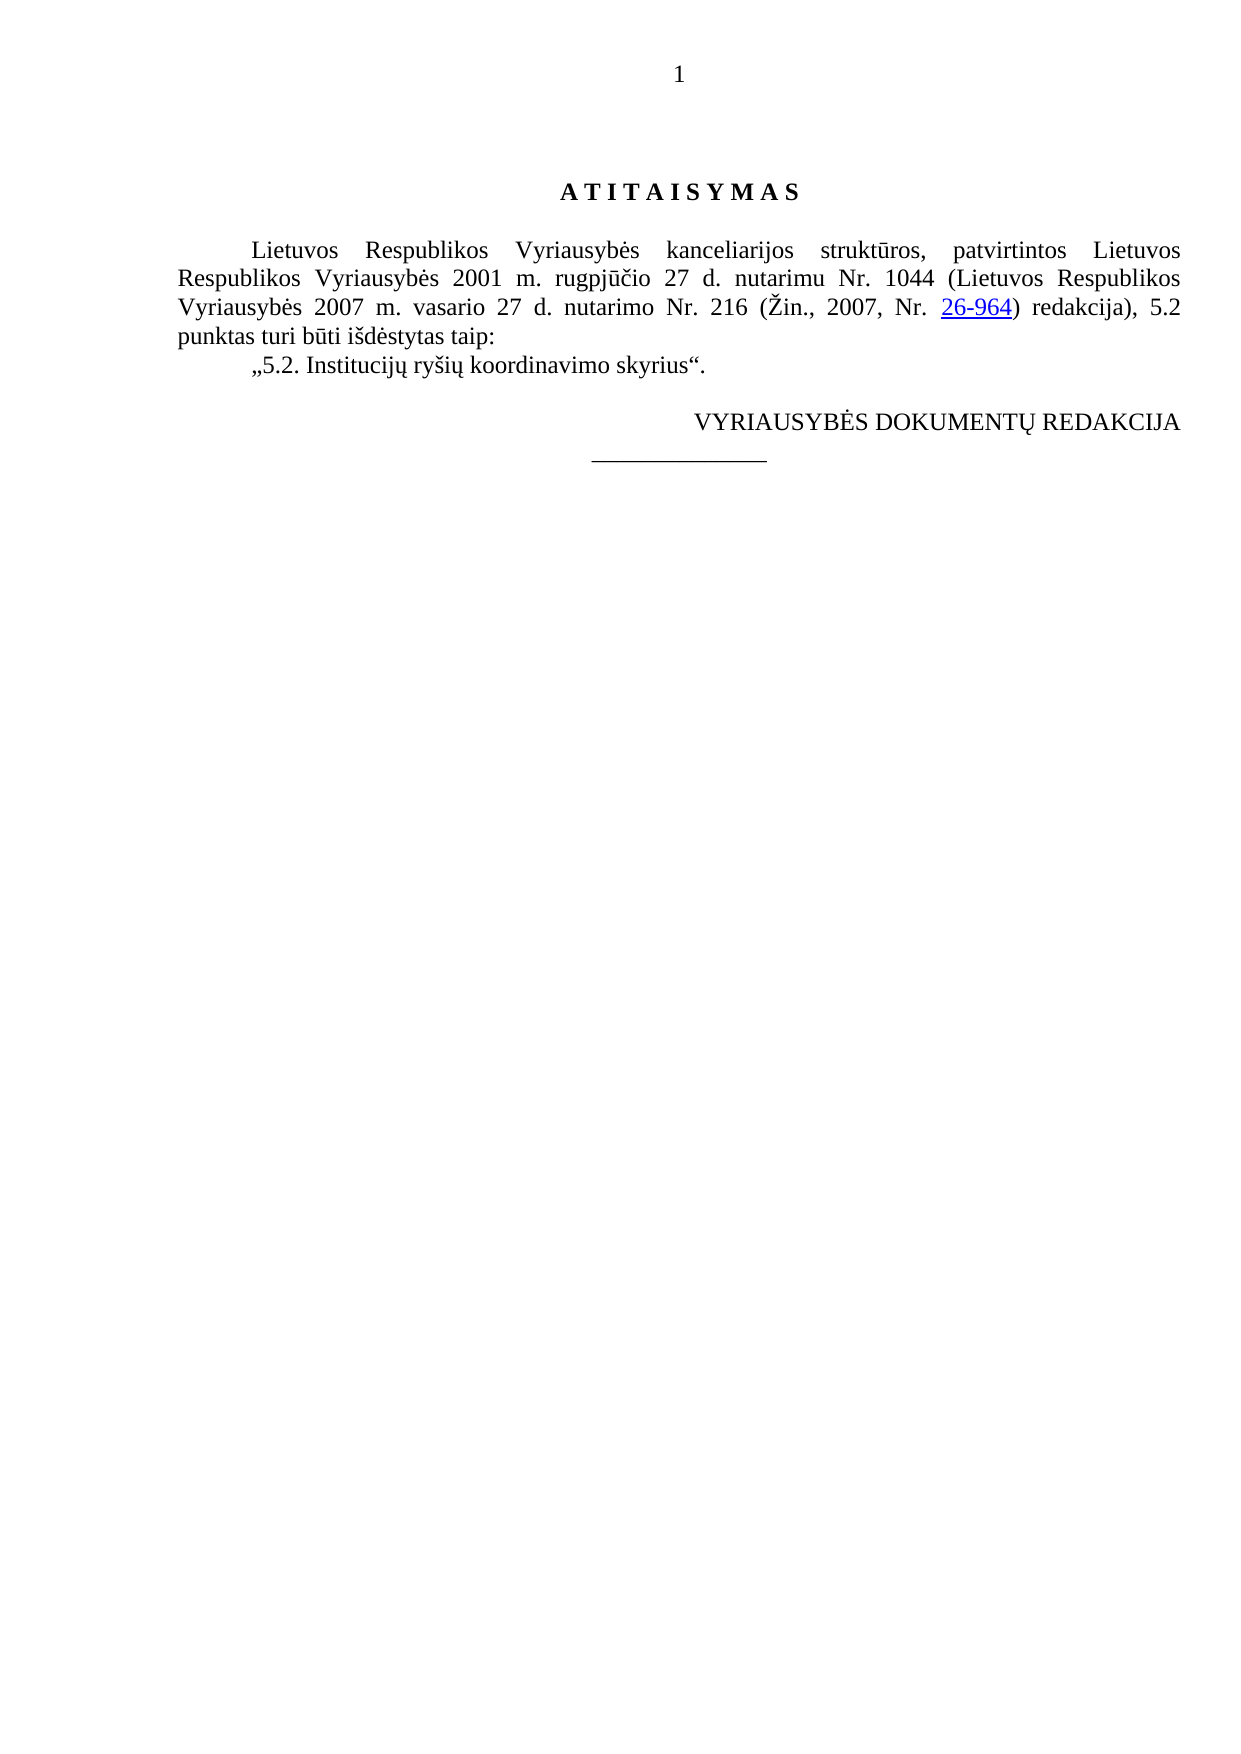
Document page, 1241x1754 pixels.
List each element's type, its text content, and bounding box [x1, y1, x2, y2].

text Lietuvos Respublikos Vyriausybės kanceliarijos struktūros, patvirtintos Lietuvos Respublikos Vyriausybės 2001 m. rugpjūčio 27 d. nutarimu Nr. 1044 (Lietuvos Respublikos Vyriausybės 2007 m. vasario 27 d. nutarimo Nr. 216 (Žin., 2007, Nr. 26-964) redakcija), 5.2 punktas turi būti išdėstytas taip: [177, 235, 1181, 350]
text ______________ [177, 436, 1181, 465]
text ATITAISYMAS [177, 177, 1181, 206]
text „5.2. Institucijų ryšių koordinavimo skyrius“. [177, 350, 1181, 378]
text VYRIAUSYBĖS DOKUMENTŲ REDAKCIJA [177, 407, 1181, 436]
